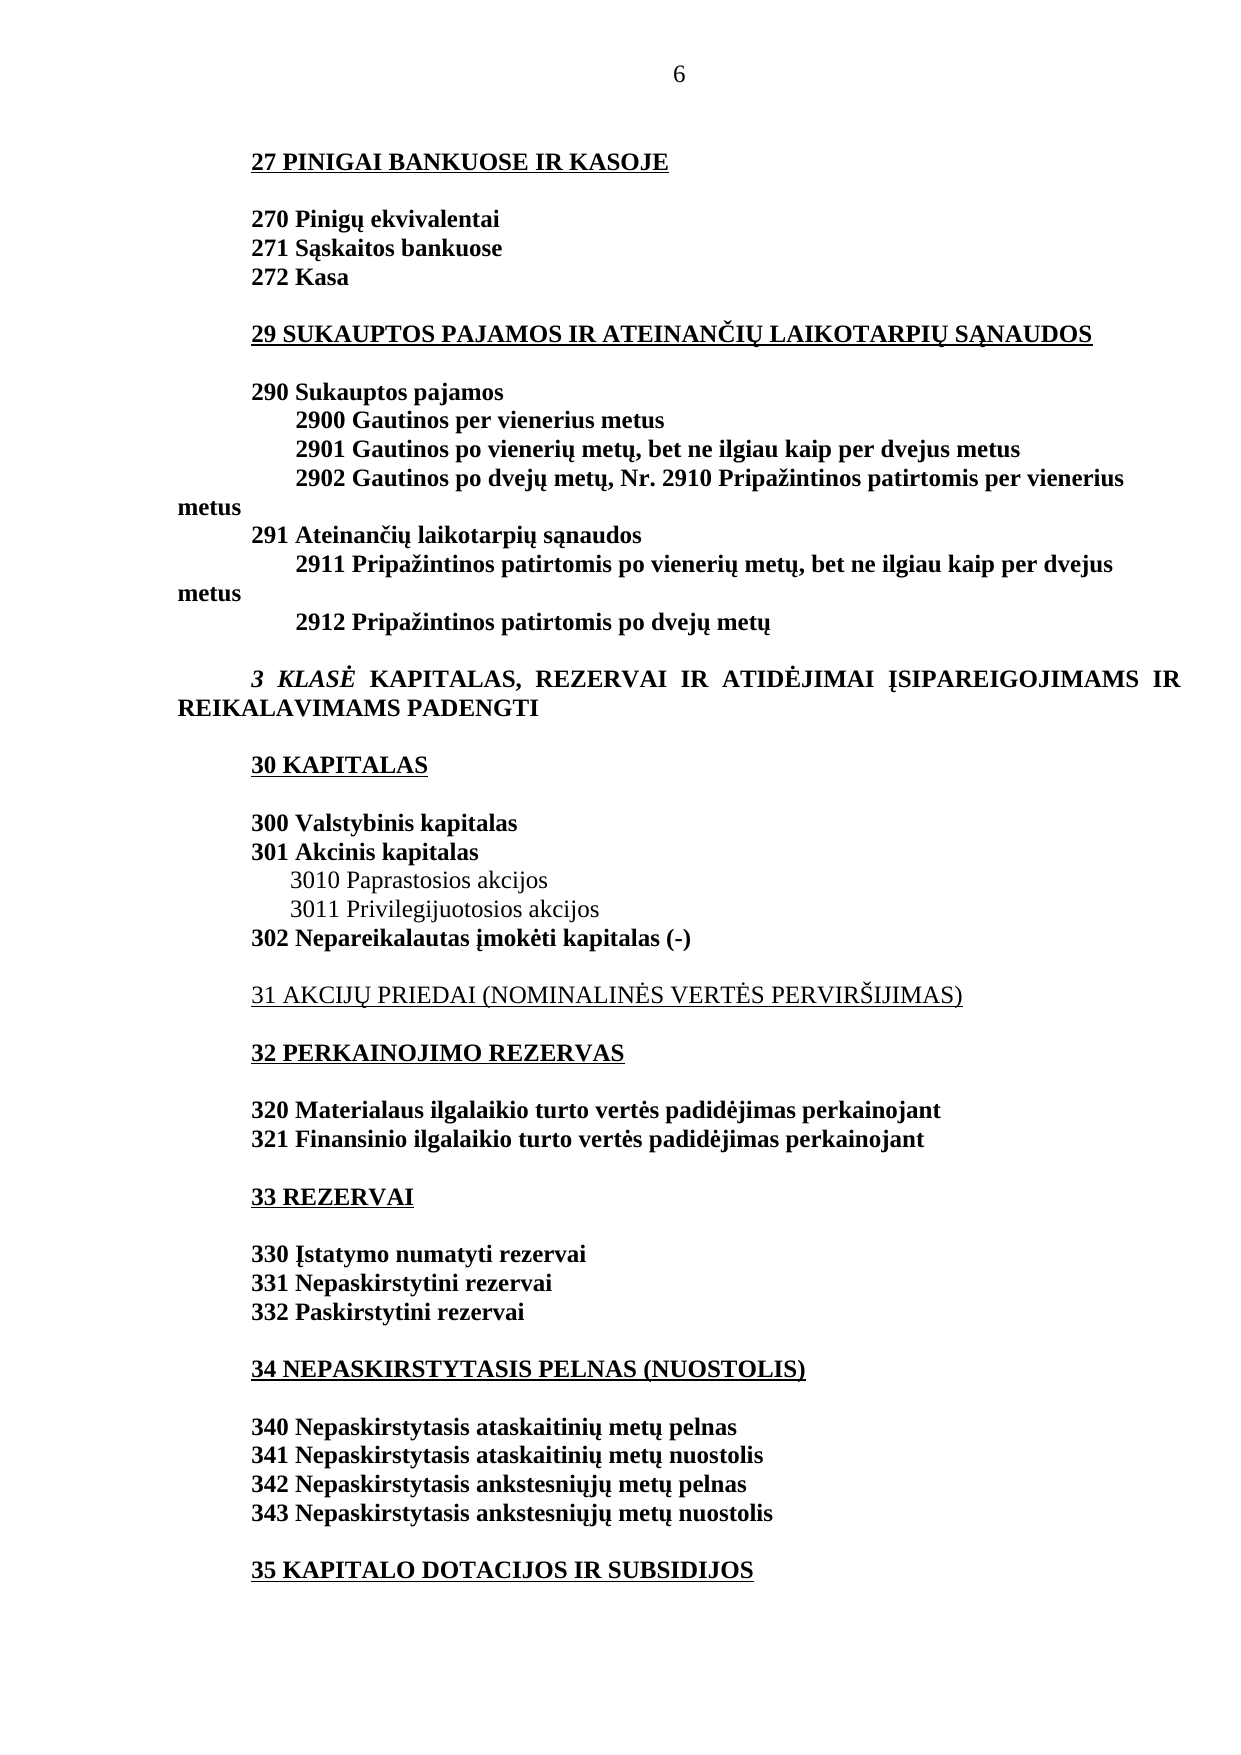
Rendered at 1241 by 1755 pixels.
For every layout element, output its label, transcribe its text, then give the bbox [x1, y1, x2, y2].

text 302 Nepareikalautas įmokėti kapitalas (-) [177, 923, 1181, 952]
text 33 REZERVAI [177, 1182, 1181, 1211]
text 331 Nepaskirstytini rezervai [177, 1268, 1181, 1297]
text 290 Sukauptos pajamos [177, 377, 1181, 406]
text 2901 Gautinos po vienerių metų, bet ne ilgiau kaip per dvejus metus [177, 434, 1181, 463]
text 27 PINIGAI BANKUOSE IR KASOJE [177, 147, 1181, 176]
text 341 Nepaskirstytasis ataskaitinių metų nuostolis [177, 1441, 1181, 1469]
text 321 Finansinio ilgalaikio turto vertės padidėjimas perkainojant [177, 1124, 1181, 1153]
text 31 AKCIJŲ PRIEDAI (NOMINALINĖS VERTĖS PERVIRŠIJIMAS) [177, 981, 1181, 1009]
text 272 Kasa [177, 262, 1181, 291]
text 320 Materialaus ilgalaikio turto vertės padidėjimas perkainojant [177, 1096, 1181, 1124]
text 2902 Gautinos po dvejų metų, Nr. 2910 Pripažintinos patirtomis per vienerius metus [177, 463, 1181, 521]
text 300 Valstybinis kapitalas [177, 808, 1181, 837]
text 301 Akcinis kapitalas [177, 837, 1181, 866]
text 330 Įstatymo numatyti rezervai [177, 1239, 1181, 1268]
text 2912 Pripažintinos patirtomis po dvejų metų [177, 607, 1181, 636]
text 3011 Privilegijuotosios akcijos [177, 894, 1181, 923]
text 3010 Paprastosios akcijos [177, 866, 1181, 894]
text 2900 Gautinos per vienerius metus [177, 406, 1181, 434]
text 32 PERKAINOJIMO REZERVAS [177, 1038, 1181, 1067]
text 271 Sąskaitos bankuose [177, 233, 1181, 262]
text 29 SUKAUPTOS PAJAMOS IR ATEINANČIŲ LAIKOTARPIŲ SĄNAUDOS [177, 319, 1181, 348]
text 35 KAPITALO DOTACIJOS IR SUBSIDIJOS [177, 1556, 1181, 1584]
text 30 KAPITALAS [177, 751, 1181, 779]
text 343 Nepaskirstytasis ankstesniųjų metų nuostolis [177, 1498, 1181, 1527]
text 340 Nepaskirstytasis ataskaitinių metų pelnas [177, 1412, 1181, 1441]
text 332 Paskirstytini rezervai [177, 1297, 1181, 1326]
text 3 KLASĖ KAPITALAS, REZERVAI IR ATIDĖJIMAI ĮSIPAREIGOJIMAMS IR REIKALAVIMAMS PADENGTI [177, 664, 1181, 722]
text 2911 Pripažintinos patirtomis po vienerių metų, bet ne ilgiau kaip per dvejus metus [177, 549, 1181, 607]
text 270 Pinigų ekvivalentai [177, 204, 1181, 233]
text 291 Ateinančių laikotarpių sąnaudos [177, 521, 1181, 549]
text 34 NEPASKIRSTYTASIS PELNAS (NUOSTOLIS) [177, 1354, 1181, 1383]
text 342 Nepaskirstytasis ankstesniųjų metų pelnas [177, 1469, 1181, 1498]
